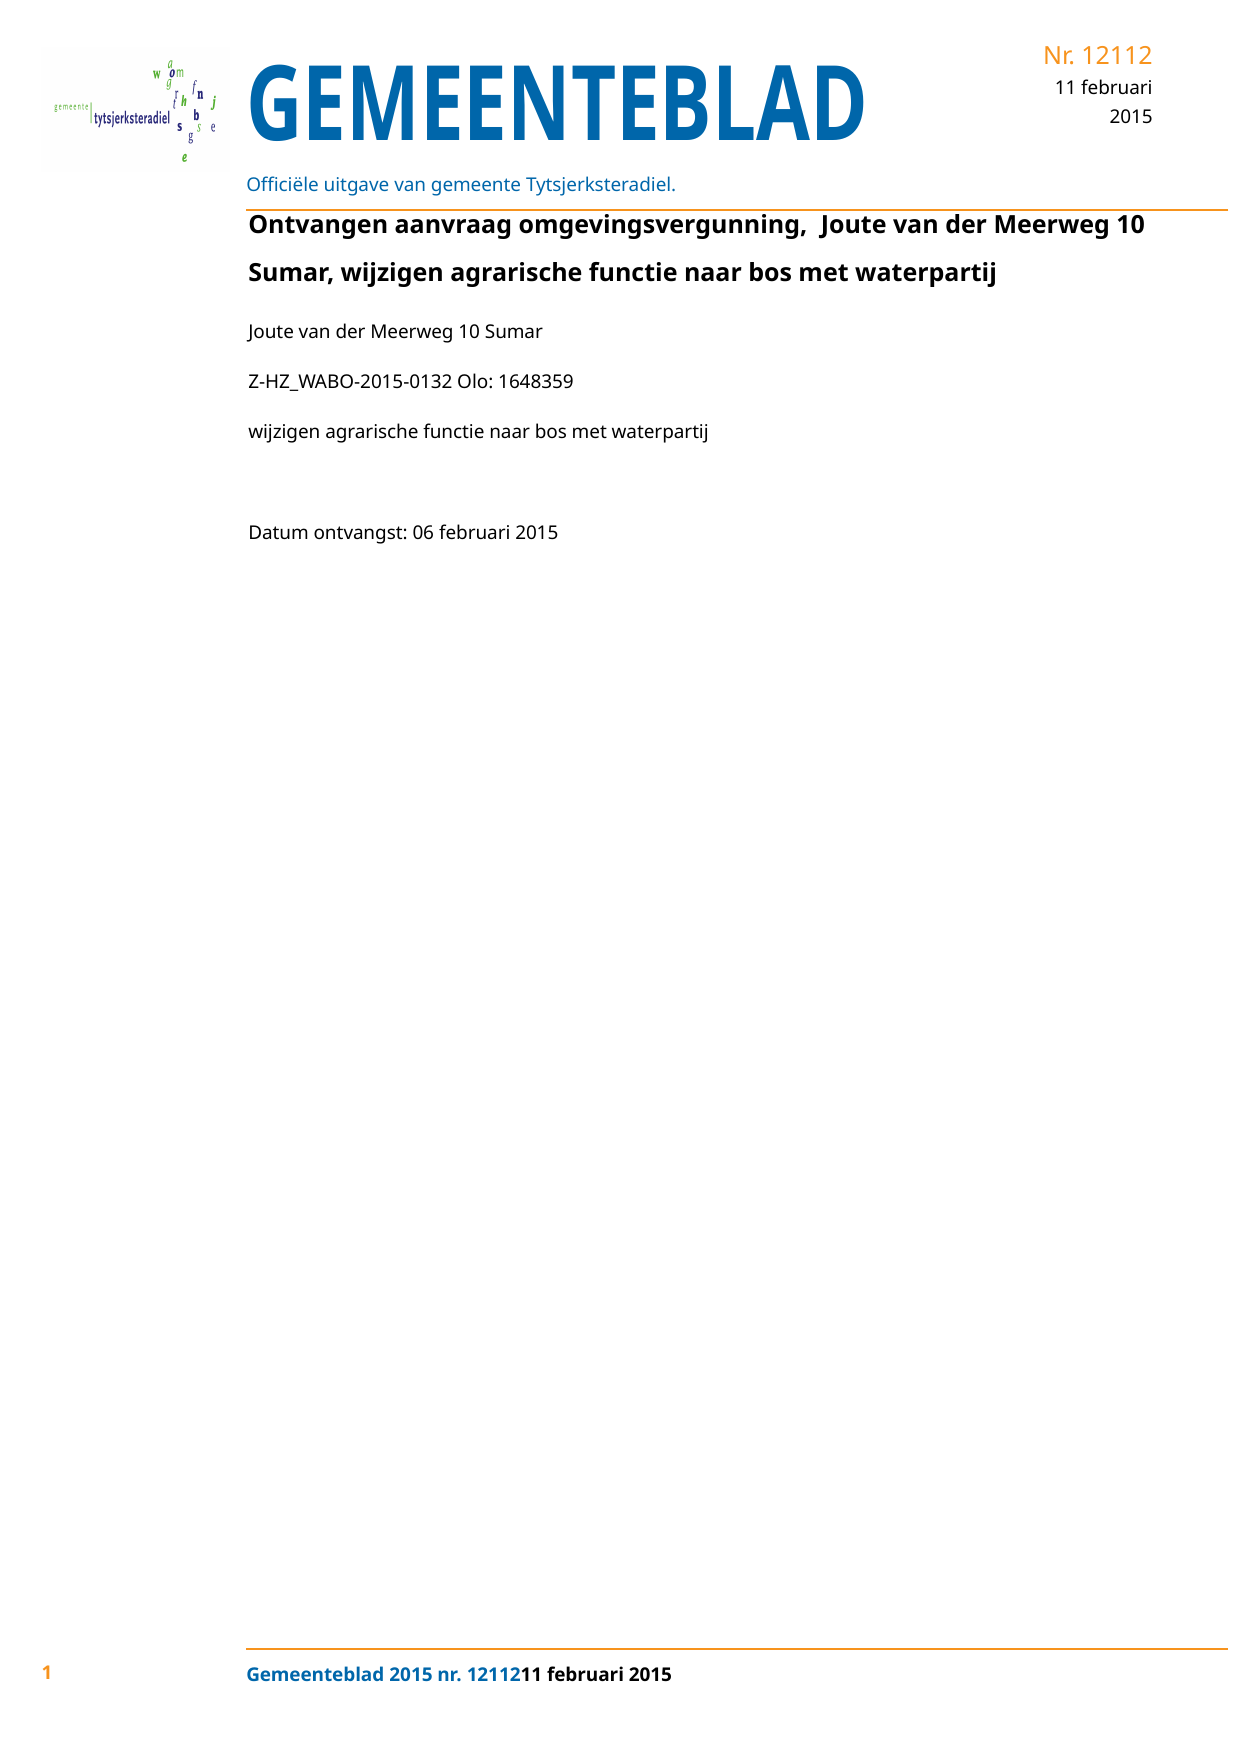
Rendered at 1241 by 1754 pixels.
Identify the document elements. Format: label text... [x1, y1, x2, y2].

text wijzigen agrarische functie naar bos met waterpartij [248, 419, 1152, 444]
text Ontvangen aanvraag omgevingsvergunning, Joute van der Meerweg 10 Sumar, wijzigen agrarische functie naar bos met waterpartij [248, 211, 1152, 288]
text Joute van der Meerweg 10 Sumar [248, 318, 1152, 344]
picture [41, 47, 231, 172]
text Datum ontvangst: 06 februari 2015 [248, 519, 1152, 545]
text Z-HZ_WABO-2015-0132 Olo: 1648359 [248, 368, 1152, 394]
